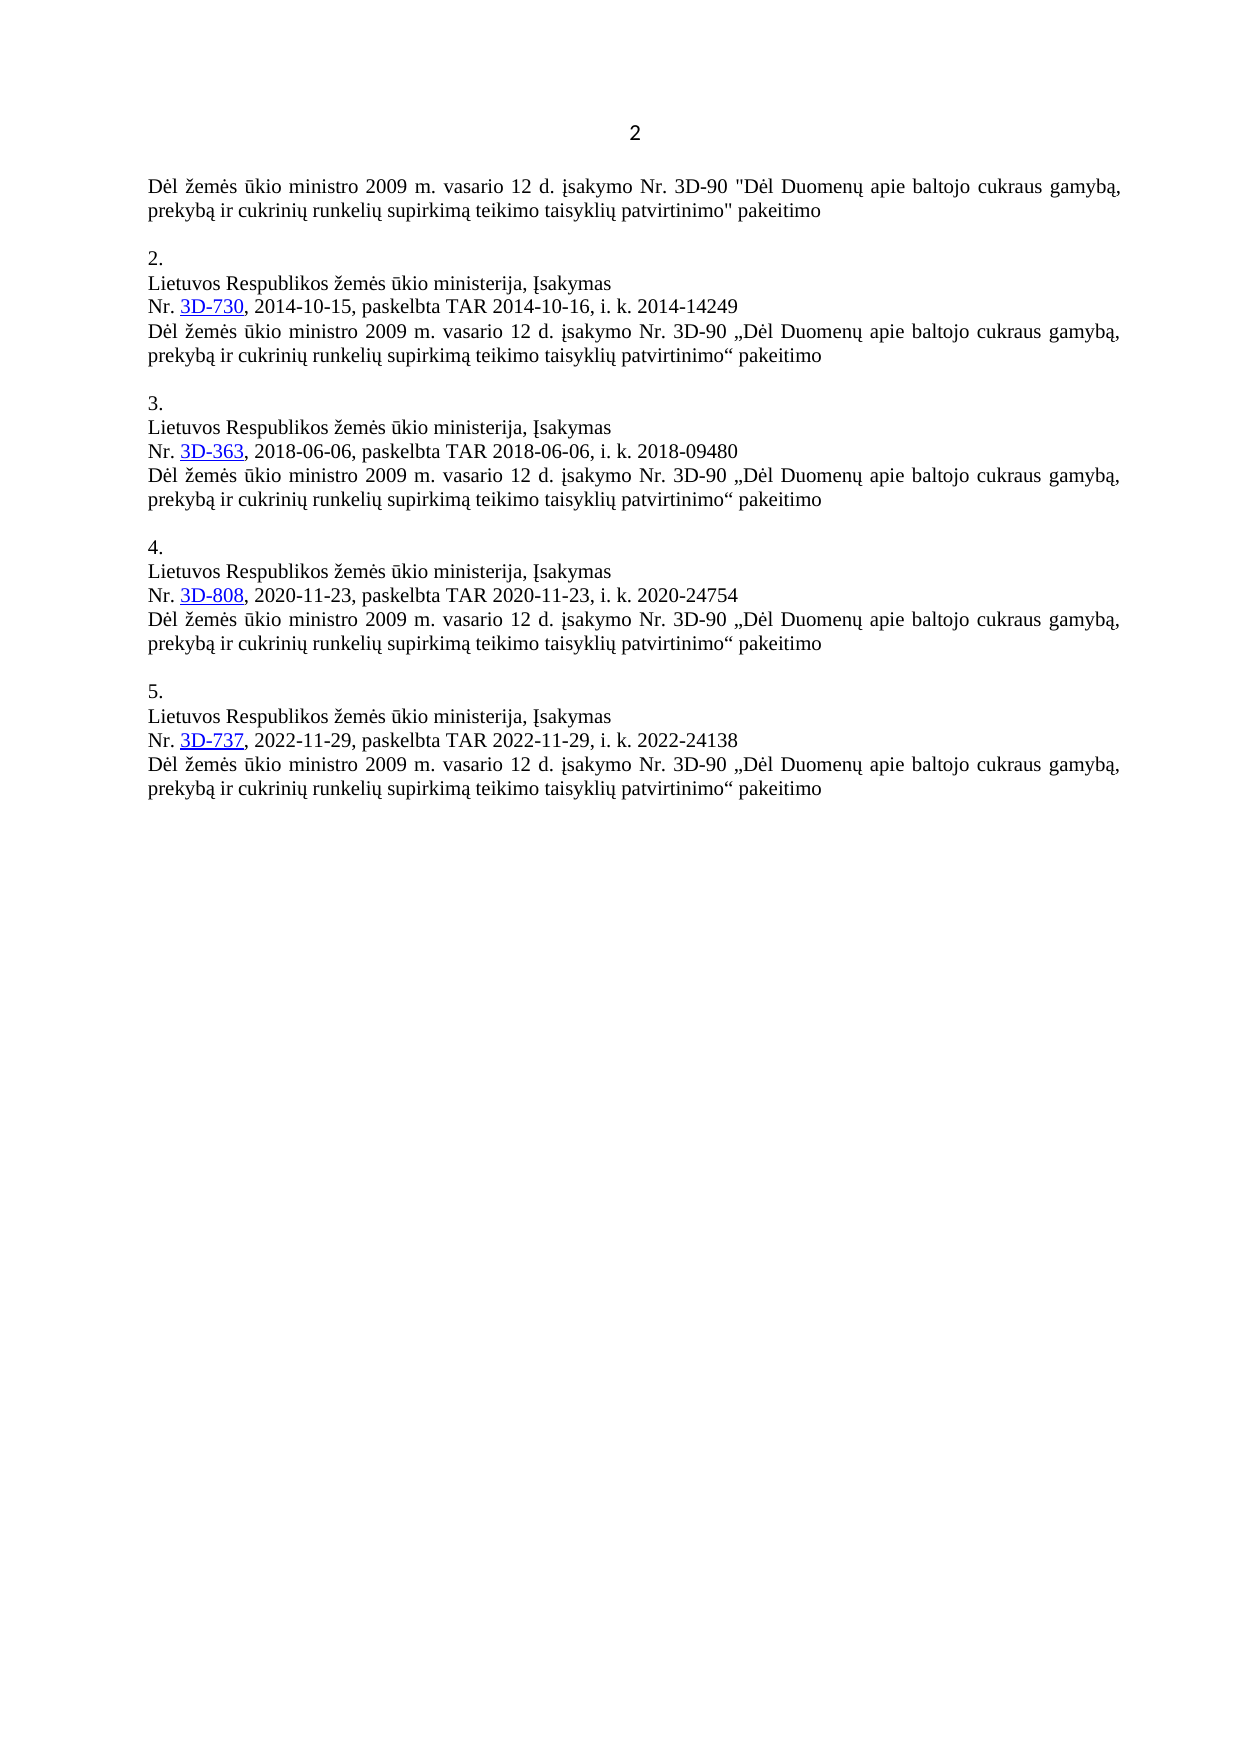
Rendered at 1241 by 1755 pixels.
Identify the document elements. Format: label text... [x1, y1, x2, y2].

text 3. [148, 391, 1122, 415]
text Dėl žemės ūkio ministro 2009 m. vasario 12 d. įsakymo Nr. 3D-90 „Dėl Duomenų apie baltojo cukraus gamybą, prekybą ir cukrinių runkelių supirkimą teikimo taisyklių patvirtinimo“ pakeitimo [148, 318, 1122, 367]
text 2. [148, 246, 1122, 270]
text Nr. 3D-737, 2022-11-29, paskelbta TAR 2022-11-29, i. k. 2022-24138 [148, 728, 1122, 752]
text Dėl žemės ūkio ministro 2009 m. vasario 12 d. įsakymo Nr. 3D-90 "Dėl Duomenų apie baltojo cukraus gamybą, prekybą ir cukrinių runkelių supirkimą teikimo taisyklių patvirtinimo" pakeitimo [148, 174, 1122, 222]
text Dėl žemės ūkio ministro 2009 m. vasario 12 d. įsakymo Nr. 3D-90 „Dėl Duomenų apie baltojo cukraus gamybą, prekybą ir cukrinių runkelių supirkimą teikimo taisyklių patvirtinimo“ pakeitimo [148, 752, 1122, 800]
text Nr. 3D-808, 2020-11-23, paskelbta TAR 2020-11-23, i. k. 2020-24754 [148, 583, 1122, 607]
text Lietuvos Respublikos žemės ūkio ministerija, Įsakymas [148, 703, 1122, 728]
text Nr. 3D-363, 2018-06-06, paskelbta TAR 2018-06-06, i. k. 2018-09480 [148, 439, 1122, 463]
text 4. [148, 535, 1122, 559]
text 5. [148, 679, 1122, 703]
text Nr. 3D-730, 2014-10-15, paskelbta TAR 2014-10-16, i. k. 2014-14249 [148, 294, 1122, 318]
text Lietuvos Respublikos žemės ūkio ministerija, Įsakymas [148, 270, 1122, 294]
text Dėl žemės ūkio ministro 2009 m. vasario 12 d. įsakymo Nr. 3D-90 „Dėl Duomenų apie baltojo cukraus gamybą, prekybą ir cukrinių runkelių supirkimą teikimo taisyklių patvirtinimo“ pakeitimo [148, 607, 1122, 655]
text Dėl žemės ūkio ministro 2009 m. vasario 12 d. įsakymo Nr. 3D-90 „Dėl Duomenų apie baltojo cukraus gamybą, prekybą ir cukrinių runkelių supirkimą teikimo taisyklių patvirtinimo“ pakeitimo [148, 463, 1122, 511]
text Lietuvos Respublikos žemės ūkio ministerija, Įsakymas [148, 415, 1122, 439]
text Lietuvos Respublikos žemės ūkio ministerija, Įsakymas [148, 559, 1122, 583]
